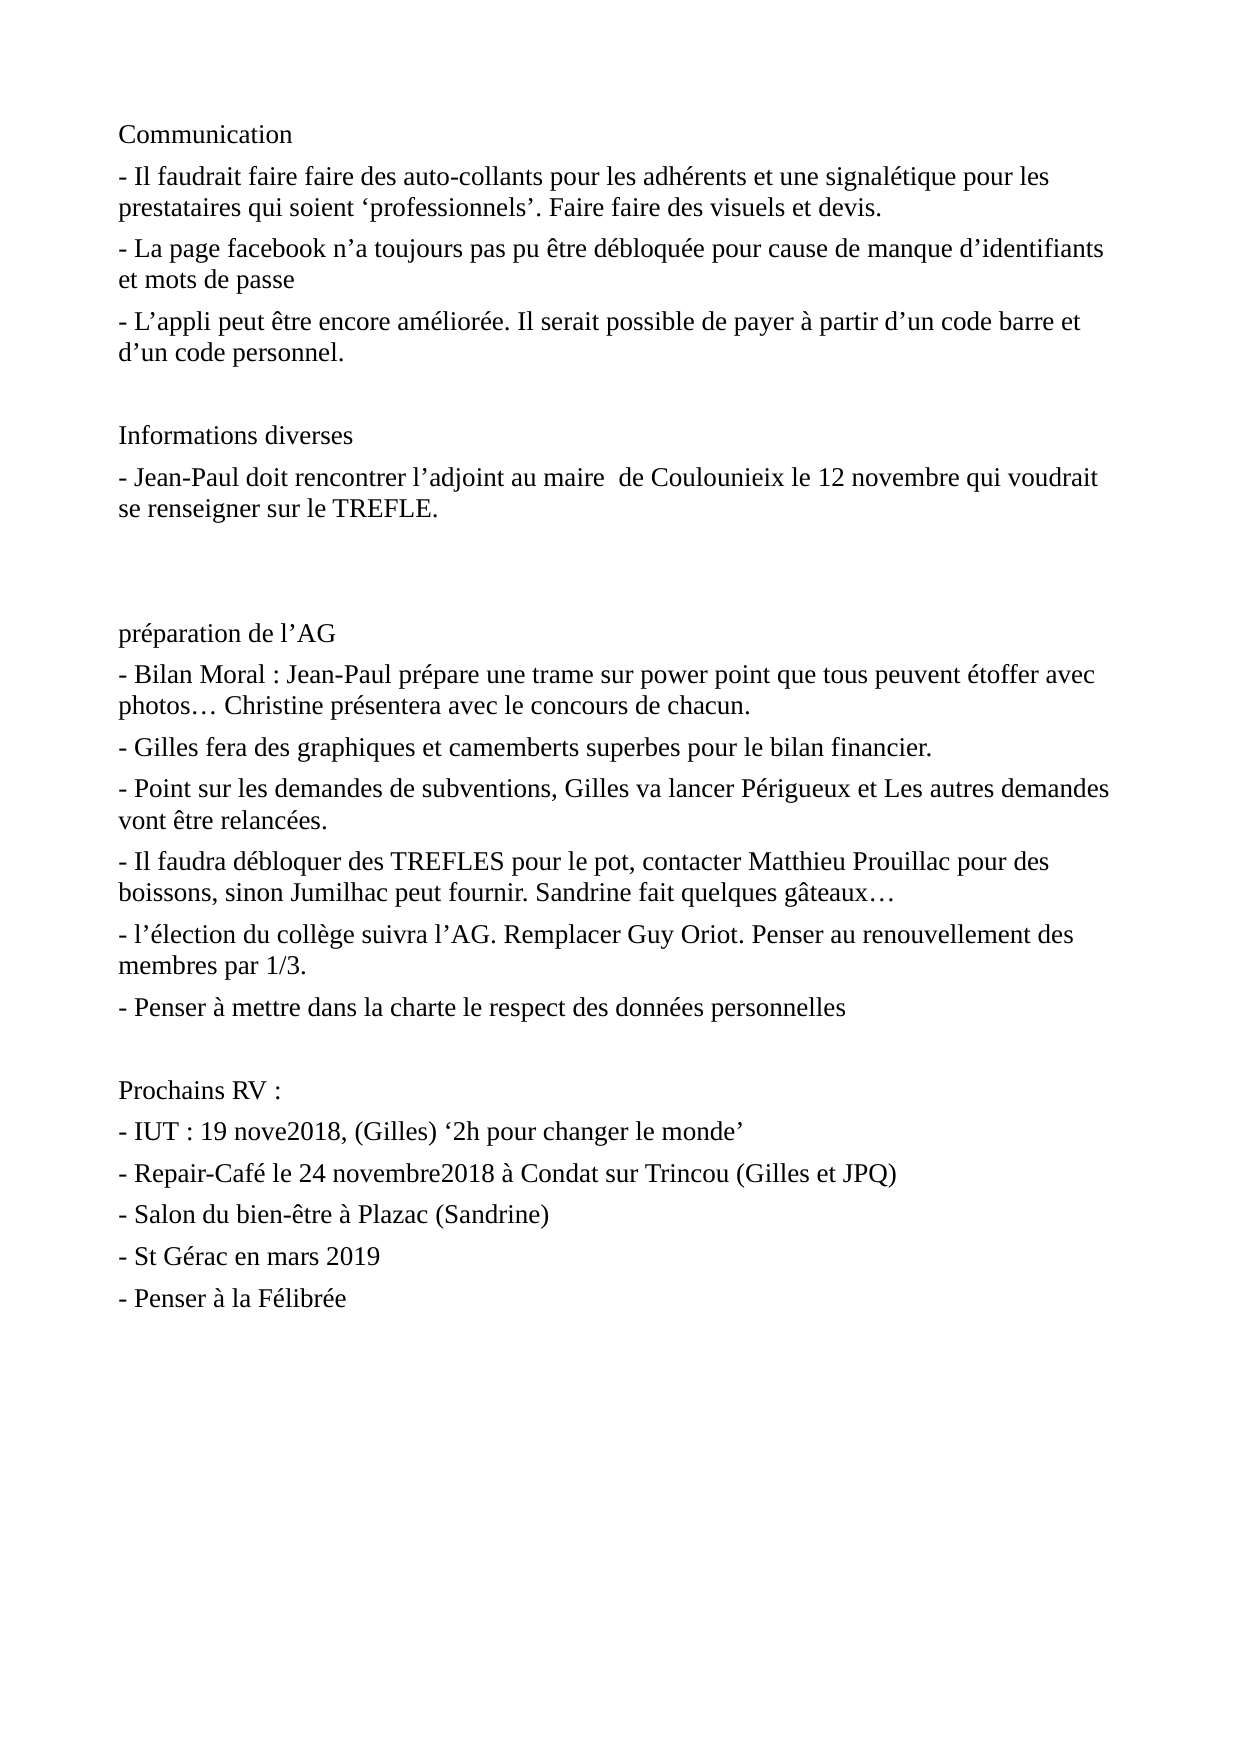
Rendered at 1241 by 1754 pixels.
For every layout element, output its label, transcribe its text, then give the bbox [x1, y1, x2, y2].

text - Bilan Moral : Jean-Paul prépare une trame sur power point que tous peuvent étoffer avec photos… Christine présentera avec le concours de chacun. [118, 658, 1122, 721]
text - La page facebook n’a toujours pas pu être débloquée pour cause de manque d’identifiants et mots de passe [118, 232, 1122, 295]
text - Repair-Café le 24 novembre2018 à Condat sur Trincou (Gilles et JPQ) [118, 1157, 1122, 1188]
text - St Gérac en mars 2019 [118, 1240, 1122, 1271]
text - l’élection du collège suivra l’AG. Remplacer Guy Oriot. Penser au renouvellement des membres par 1/3. [118, 918, 1122, 980]
text - Il faudra débloquer des TREFLES pour le pot, contacter Matthieu Prouillac pour des boissons, sinon Jumilhac peut fournir. Sandrine fait quelques gâteaux… [118, 845, 1122, 908]
text Informations diverses [118, 419, 1122, 451]
text - Jean-Paul doit rencontrer l’adjoint au maire de Coulounieix le 12 novembre qui voudrait se renseigner sur le TREFLE. [118, 461, 1122, 523]
text préparation de l’AG [118, 617, 1122, 648]
text - IUT : 19 nove2018, (Gilles) ‘2h pour changer le monde’ [118, 1115, 1122, 1147]
text - Penser à mettre dans la charte le respect des données personnelles [118, 991, 1122, 1022]
text - Point sur les demandes de subventions, Gilles va lancer Périgueux et Les autres demandes vont être relancées. [118, 773, 1122, 835]
text - Penser à la Félibrée [118, 1282, 1122, 1313]
text - L’appli peut être encore améliorée. Il serait possible de payer à partir d’un code barre et d’un code personnel. [118, 305, 1122, 367]
text - Salon du bien-être à Plazac (Sandrine) [118, 1198, 1122, 1230]
text - Gilles fera des graphiques et camemberts superbes pour le bilan financier. [118, 731, 1122, 762]
text Prochains RV : [118, 1074, 1122, 1105]
text Communication [118, 118, 1122, 149]
text - Il faudrait faire faire des auto-collants pour les adhérents et une signalétique pour les prestataires qui soient ‘professionnels’. Faire faire des visuels et devis. [118, 160, 1122, 222]
